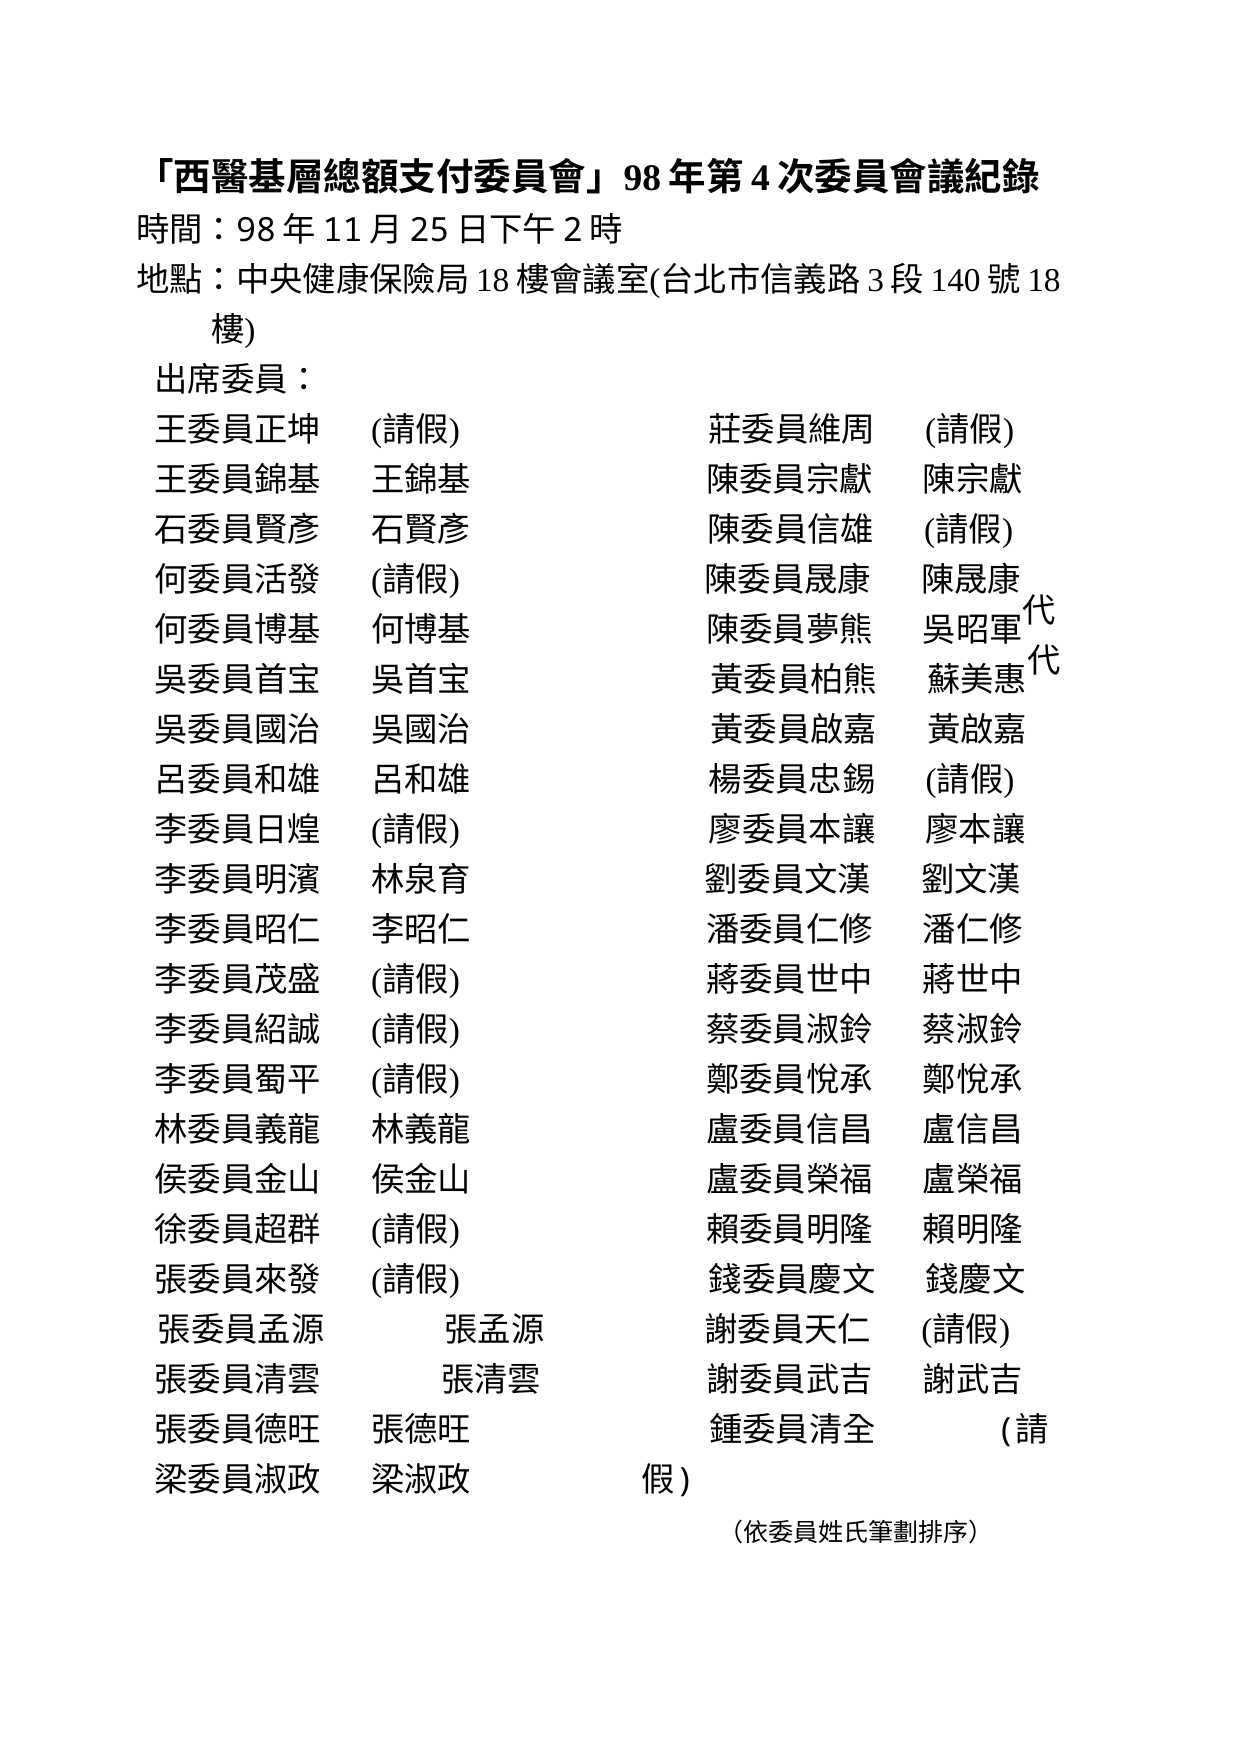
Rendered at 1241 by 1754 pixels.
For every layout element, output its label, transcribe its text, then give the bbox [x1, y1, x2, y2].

text 地點：中央健康保險局18樓會議室(台北市信義路3段140號18樓) [136, 251, 1104, 351]
table_header [1099, 351, 1240, 1601]
text 時間：98年11月25日下午2時 [136, 201, 1104, 251]
table_header 莊委員維周 (請假) 陳委員宗獻 陳宗獻 陳委員信雄 (請假) 陳委員晟康 陳晟康 陳委員夢熊 吳昭軍代 黃委員柏熊 蘇美惠代 黃委員啟嘉 黃啟嘉 楊委員忠錫 (請假) 廖委員本讓 廖本讓 劉委員文漢 劉文漢 潘委員仁修 潘仁修 蔣委員世中 蔣世中 蔡委員淑鈴 蔡淑鈴 鄭委員悅承 鄭悅承 盧委員信昌 盧信昌 盧委員榮福 盧榮福 賴委員明隆 賴明隆 錢委員慶文 錢慶文 謝委員天仁 (請假) 謝委員武吉 謝武吉 鍾委員清全 (請假) （依委員姓氏筆劃排序） [639, 351, 1098, 1601]
text 「西醫基層總額支付委員會」98年第4次委員會議紀錄 [136, 150, 1104, 201]
table_header 出席委員： 王委員正坤 (請假) 王委員錦基 王錦基 石委員賢彥 石賢彥 何委員活發 (請假) 何委員博基 何博基 吳委員首宝 吳首宝 吳委員國治 吳國治 呂委員和雄 呂和雄 李委員日煌 (請假) 李委員明濱 林泉育 李委員昭仁 李昭仁 李委員茂盛 (請假) 李委員紹誠 (請假) 李委員蜀平 (請假) 林委員義龍 林義龍 侯委員金山 侯金山 徐委員超群 (請假) 張委員來發 (請假) 張委員孟源 張孟源 張委員清雲 張清雲 張委員德旺 張德旺 梁委員淑政 梁淑政 [151, 351, 639, 1601]
